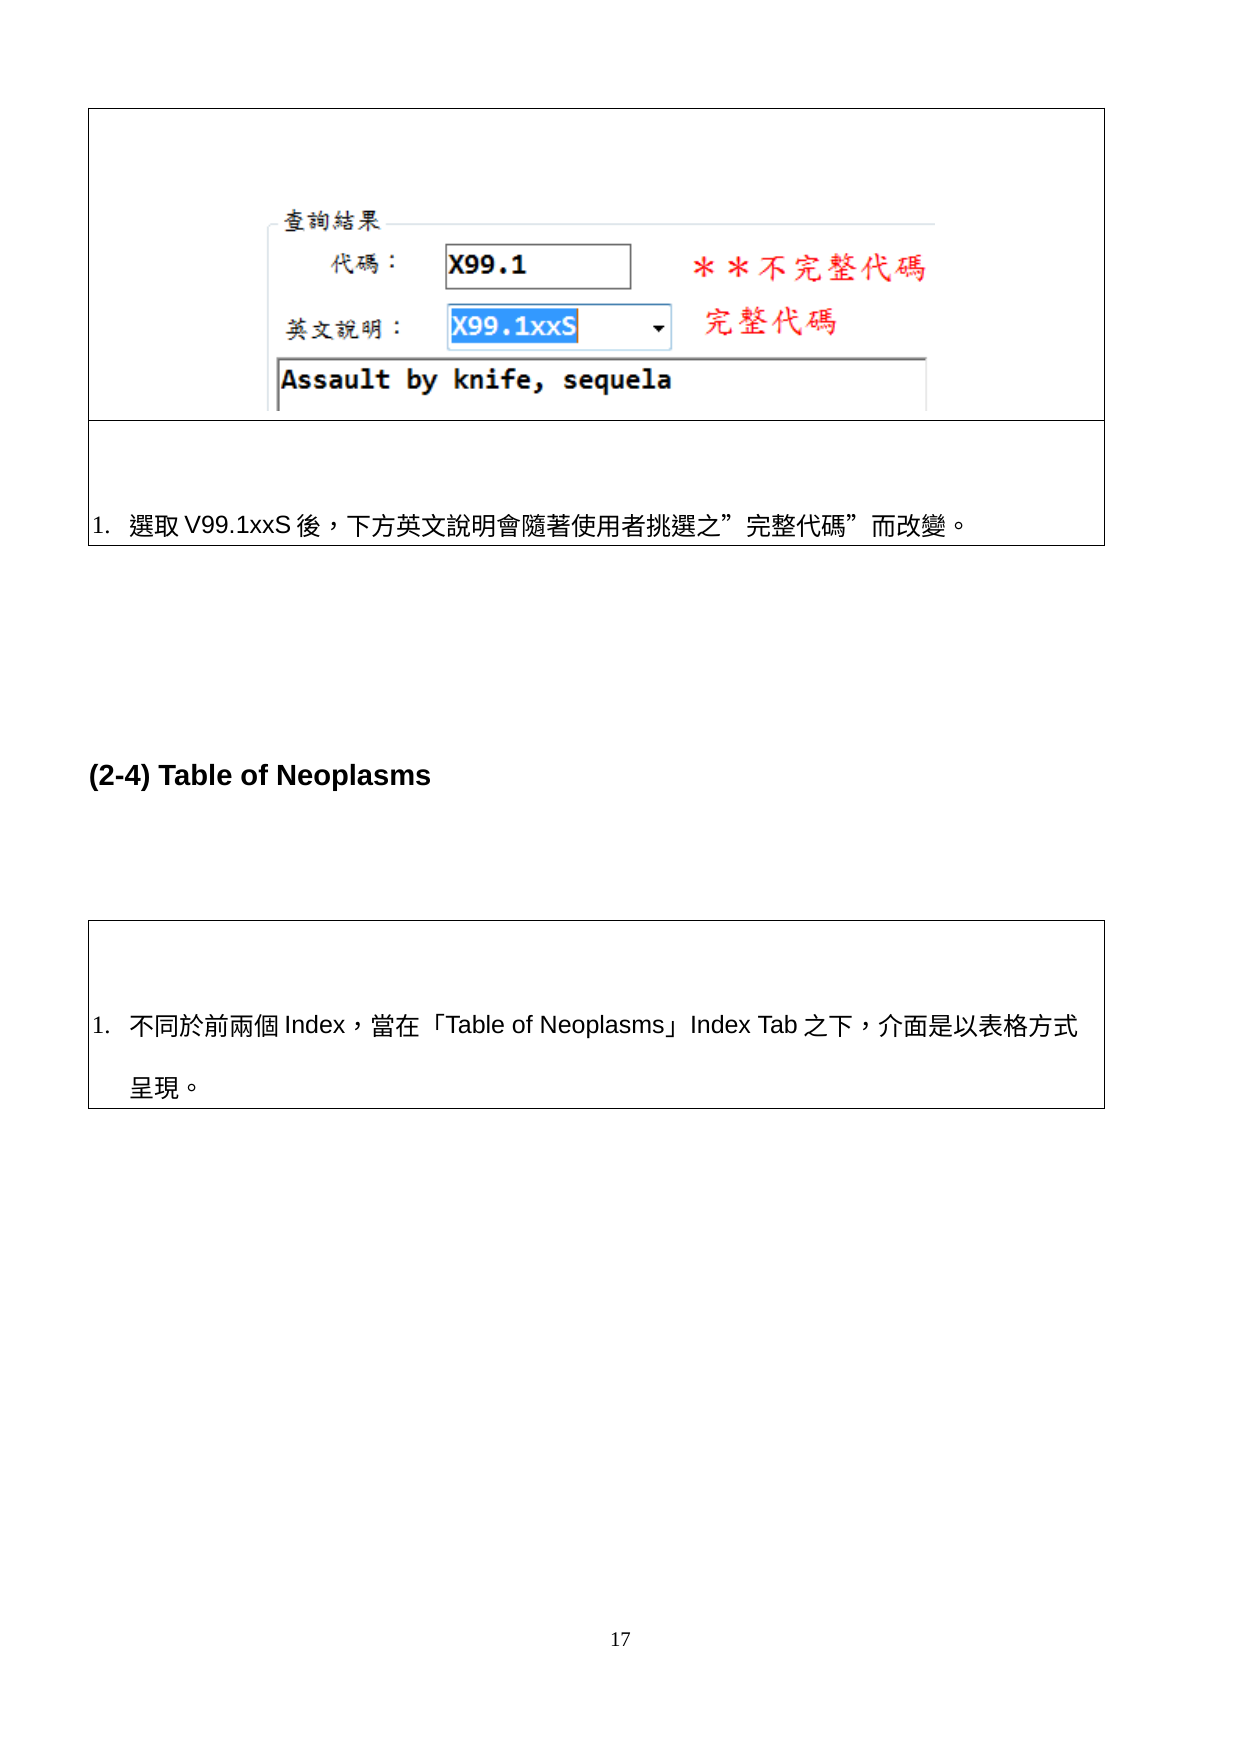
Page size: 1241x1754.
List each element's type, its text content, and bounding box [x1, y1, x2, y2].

table_header 不同於前兩個Index，當在「Table of Neoplasms」Index Tab之下，介面是以表格方式呈現。 [89, 921, 1104, 1108]
table_cell [89, 109, 1104, 420]
table_cell 選取V99.1xxS後，下方英文說明會隨著使用者挑選之”完整代碼”而改變。 [89, 421, 1104, 545]
subtitle (2-4) Table of Neoplasms [89, 733, 1152, 795]
